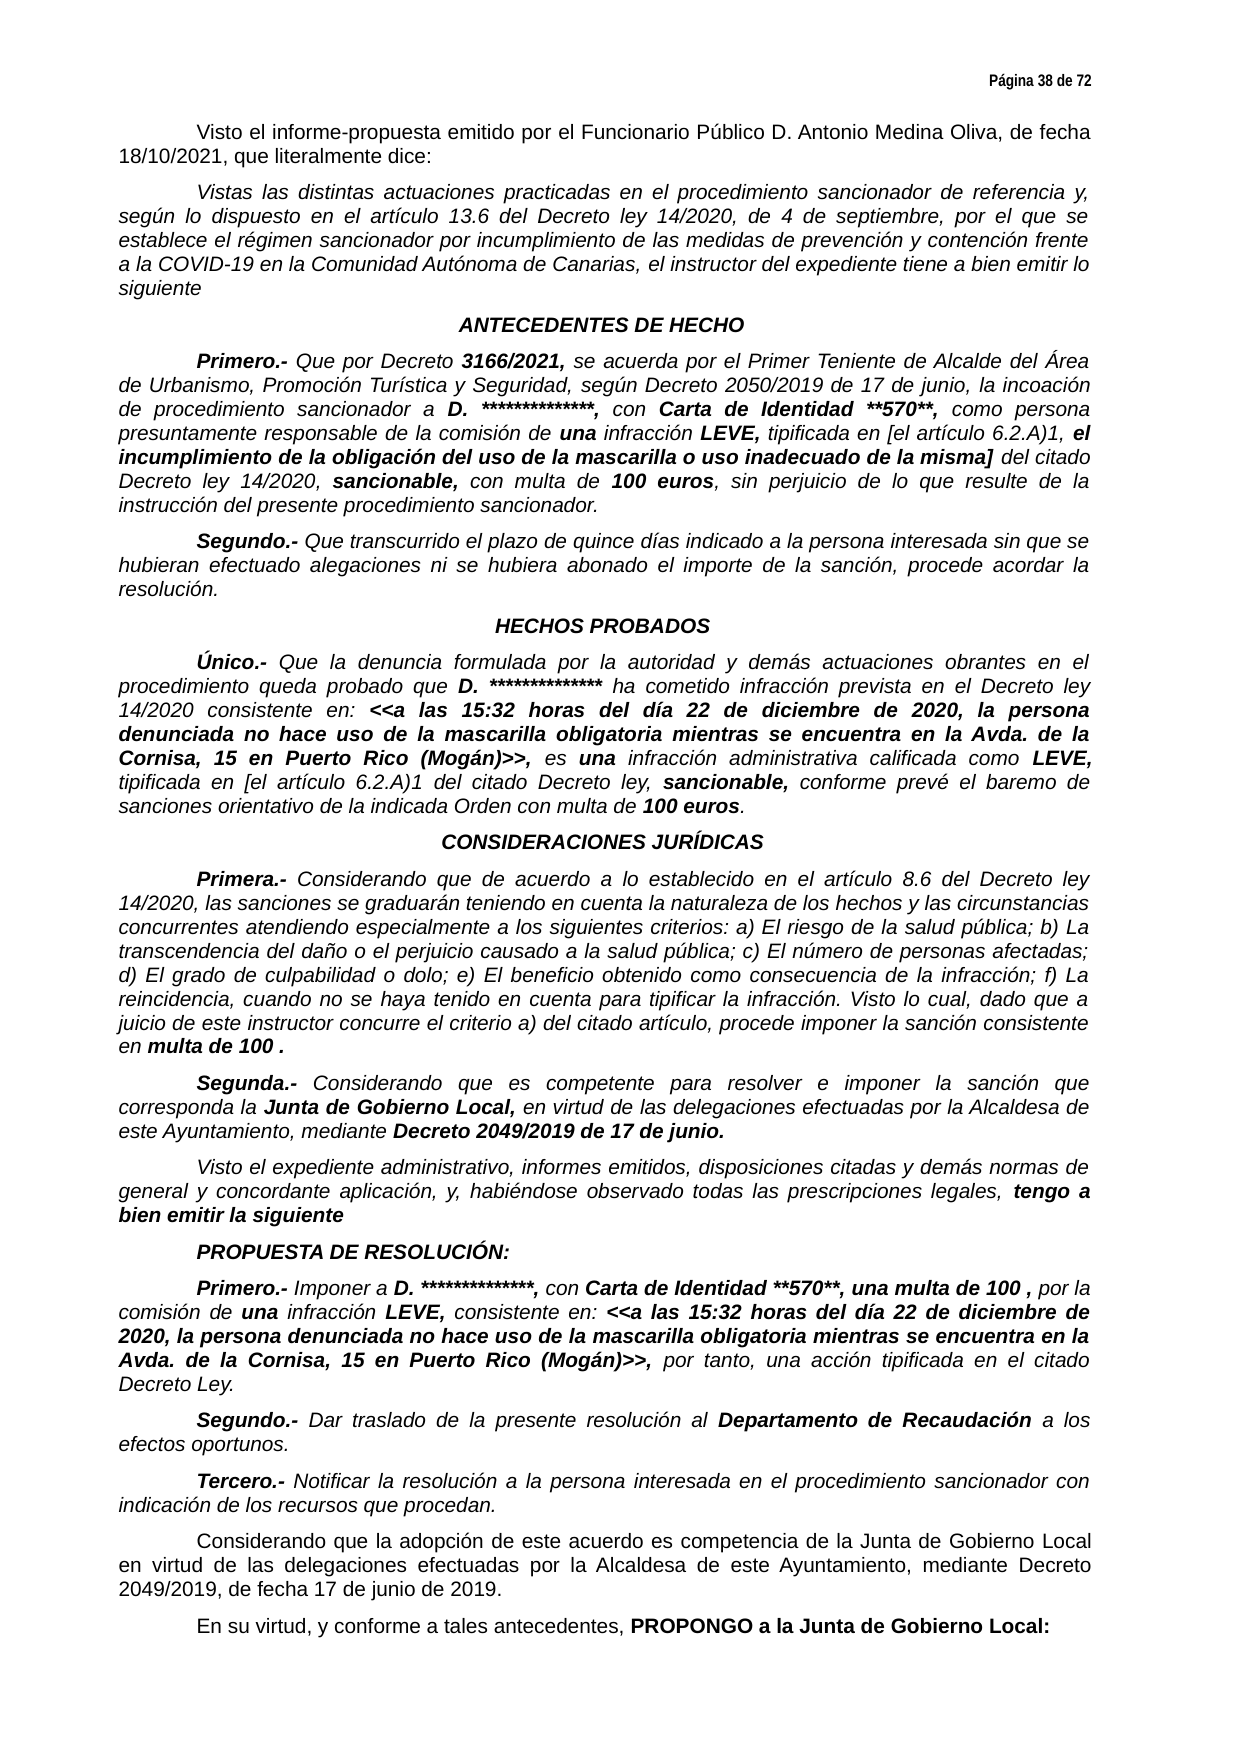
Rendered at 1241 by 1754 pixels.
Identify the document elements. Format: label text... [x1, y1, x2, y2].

text Visto el informe-propuesta emitido por el Funcionario Público D. Antonio Medina Oliva, de fecha 18/10/2021, que literalmente dice: [118, 120, 1092, 168]
text Primera.- Considerando que de acuerdo a lo establecido en el artículo 8.6 del Decreto ley 14/2020, las sanciones se graduarán teniendo en cuenta la naturaleza de los hechos y las circunstancias concurrentes atendiendo especialmente a los siguientes criterios: a) El riesgo de la salud pública; b) La transcendencia del daño o el perjuicio causado a la salud pública; c) El número de personas afectadas; d) El grado de culpabilidad o dolo; e) El beneficio obtenido como consecuencia de la infracción; f) La reincidencia, cuando no se haya tenido en cuenta para tipificar la infracción. Visto lo cual, dado que a juicio de este instructor concurre el criterio a) del citado artículo, procede imponer la sanción consistente en multa de 100 . [118, 867, 1092, 1058]
text Tercero.- Notificar la resolución a la persona interesada en el procedimiento sancionador con indicación de los recursos que procedan. [118, 1469, 1092, 1517]
text Considerando que la adopción de este acuerdo es competencia de la Junta de Gobierno Local en virtud de las delegaciones efectuadas por la Alcaldesa de este Ayuntamiento, mediante Decreto 2049/2019, de fecha 17 de junio de 2019. [118, 1529, 1092, 1601]
text ANTECEDENTES DE HECHO [118, 312, 1092, 336]
text Segundo.- Que transcurrido el plazo de quince días indicado a la persona interesada sin que se hubieran efectuado alegaciones ni se hubiera abonado el importe de la sanción, procede acordar la resolución. [118, 529, 1092, 601]
text Vistas las distintas actuaciones practicadas en el procedimiento sancionador de referencia y, según lo dispuesto en el artículo 13.6 del Decreto ley 14/2020, de 4 de septiembre, por el que se establece el régimen sancionador por incumplimiento de las medidas de prevención y contención frente a la COVID-19 en la Comunidad Autónoma de Canarias, el instructor del expediente tiene a bien emitir lo siguiente [118, 180, 1092, 300]
text Visto el expediente administrativo, informes emitidos, disposiciones citadas y demás normas de general y concordante aplicación, y, habiéndose observado todas las prescripciones legales, tengo a bien emitir la siguiente [118, 1155, 1092, 1227]
text Primero.- Que por Decreto 3166/2021, se acuerda por el Primer Teniente de Alcalde del Área de Urbanismo, Promoción Turística y Seguridad, según Decreto 2050/2019 de 17 de junio, la incoación de procedimiento sancionador a D. **************, con Carta de Identidad **570**, como persona presuntamente responsable de la comisión de una infracción LEVE, tipificada en [el artículo 6.2.A)1, el incumplimiento de la obligación del uso de la mascarilla o uso inadecuado de la misma] del citado Decreto ley 14/2020, sancionable, con multa de 100 euros, sin perjuicio de lo que resulte de la instrucción del presente procedimiento sancionador. [118, 349, 1092, 517]
text PROPUESTA DE RESOLUCIÓN: [118, 1239, 1092, 1263]
text Único.- Que la denuncia formulada por la autoridad y demás actuaciones obrantes en el procedimiento queda probado que D. ************** ha cometido infracción prevista en el Decreto ley 14/2020 consistente en: <<a las 15:32 horas del día 22 de diciembre de 2020, la persona denunciada no hace uso de la mascarilla obligatoria mientras se encuentra en la Avda. de la Cornisa, 15 en Puerto Rico (Mogán)>>, es una infracción administrativa calificada como LEVE, tipificada en [el artículo 6.2.A)1 del citado Decreto ley, sancionable, conforme prevé el baremo de sanciones orientativo de la indicada Orden con multa de 100 euros. [118, 650, 1092, 818]
text Segundo.- Dar traslado de la presente resolución al Departamento de Recaudación a los efectos oportunos. [118, 1408, 1092, 1456]
text Segunda.- Considerando que es competente para resolver e imponer la sanción que corresponda la Junta de Gobierno Local, en virtud de las delegaciones efectuadas por la Alcaldesa de este Ayuntamiento, mediante Decreto 2049/2019 de 17 de junio. [118, 1071, 1092, 1143]
text Primero.- Imponer a D. **************, con Carta de Identidad **570**, una multa de 100 , por la comisión de una infracción LEVE, consistente en: <<a las 15:32 horas del día 22 de diciembre de 2020, la persona denunciada no hace uso de la mascarilla obligatoria mientras se encuentra en la Avda. de la Cornisa, 15 en Puerto Rico (Mogán)>>, por tanto, una acción tipificada en el citado Decreto Ley. [118, 1276, 1092, 1396]
text HECHOS PROBADOS [118, 613, 1092, 637]
text CONSIDERACIONES JURÍDICAS [118, 830, 1092, 854]
text En su virtud, y conforme a tales antecedentes, PROPONGO a la Junta de Gobierno Local: [118, 1613, 1092, 1637]
